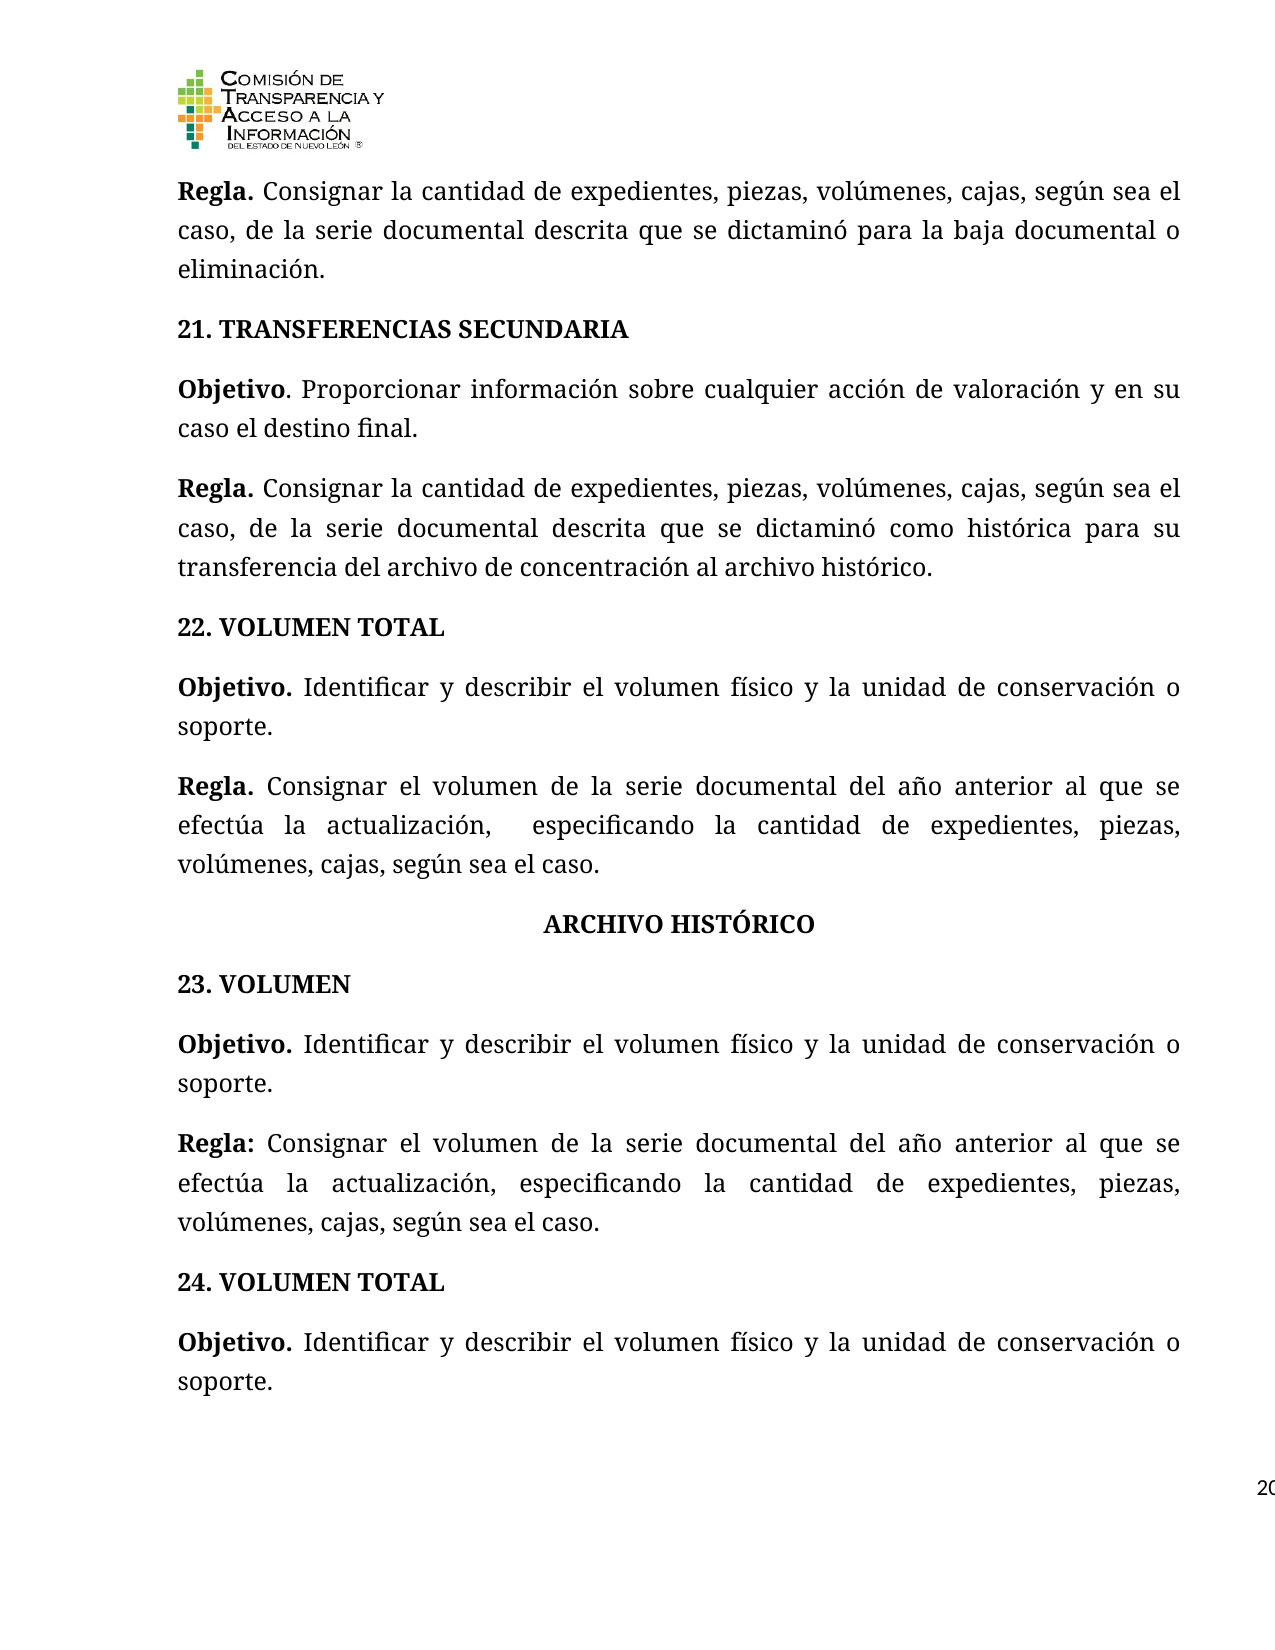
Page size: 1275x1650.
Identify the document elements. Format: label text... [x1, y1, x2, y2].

text Regla. Consignar la cantidad de expedientes, piezas, volúmenes, cajas, según sea el caso, de la serie documental descrita que se dictaminó como histórica para su transferencia del archivo de concentración al archivo histórico. [177, 471, 1181, 583]
text 22. VOLUMEN TOTAL [177, 609, 1181, 643]
text Objetivo. Identificar y describir el volumen físico y la unidad de conservación o soporte. [177, 1324, 1181, 1398]
text 24. VOLUMEN TOTAL [177, 1264, 1181, 1298]
text Objetivo. Identificar y describir el volumen físico y la unidad de conservación o soporte. [177, 669, 1181, 743]
text Objetivo. Proporcionar información sobre cualquier acción de valoración y en su caso el destino final. [177, 372, 1181, 445]
text ARCHIVO HISTÓRICO [177, 907, 1181, 941]
text 23. VOLUMEN [177, 967, 1181, 1001]
text Regla. Consignar el volumen de la serie documental del año anterior al que se efectúa la actualización, especificando la cantidad de expedientes, piezas, volúmenes, cajas, según sea el caso. [177, 769, 1181, 881]
text Regla. Consignar la cantidad de expedientes, piezas, volúmenes, cajas, según sea el caso, de la serie documental descrita que se dictaminó para la baja documental o eliminación. [177, 174, 1181, 286]
text 21. TRANSFERENCIAS SECUNDARIA [177, 312, 1181, 346]
text Objetivo. Identificar y describir el volumen físico y la unidad de conservación o soporte. [177, 1027, 1181, 1100]
text Regla: Consignar el volumen de la serie documental del año anterior al que se efectúa la actualización, especificando la cantidad de expedientes, piezas, volúmenes, cajas, según sea el caso. [177, 1126, 1181, 1238]
